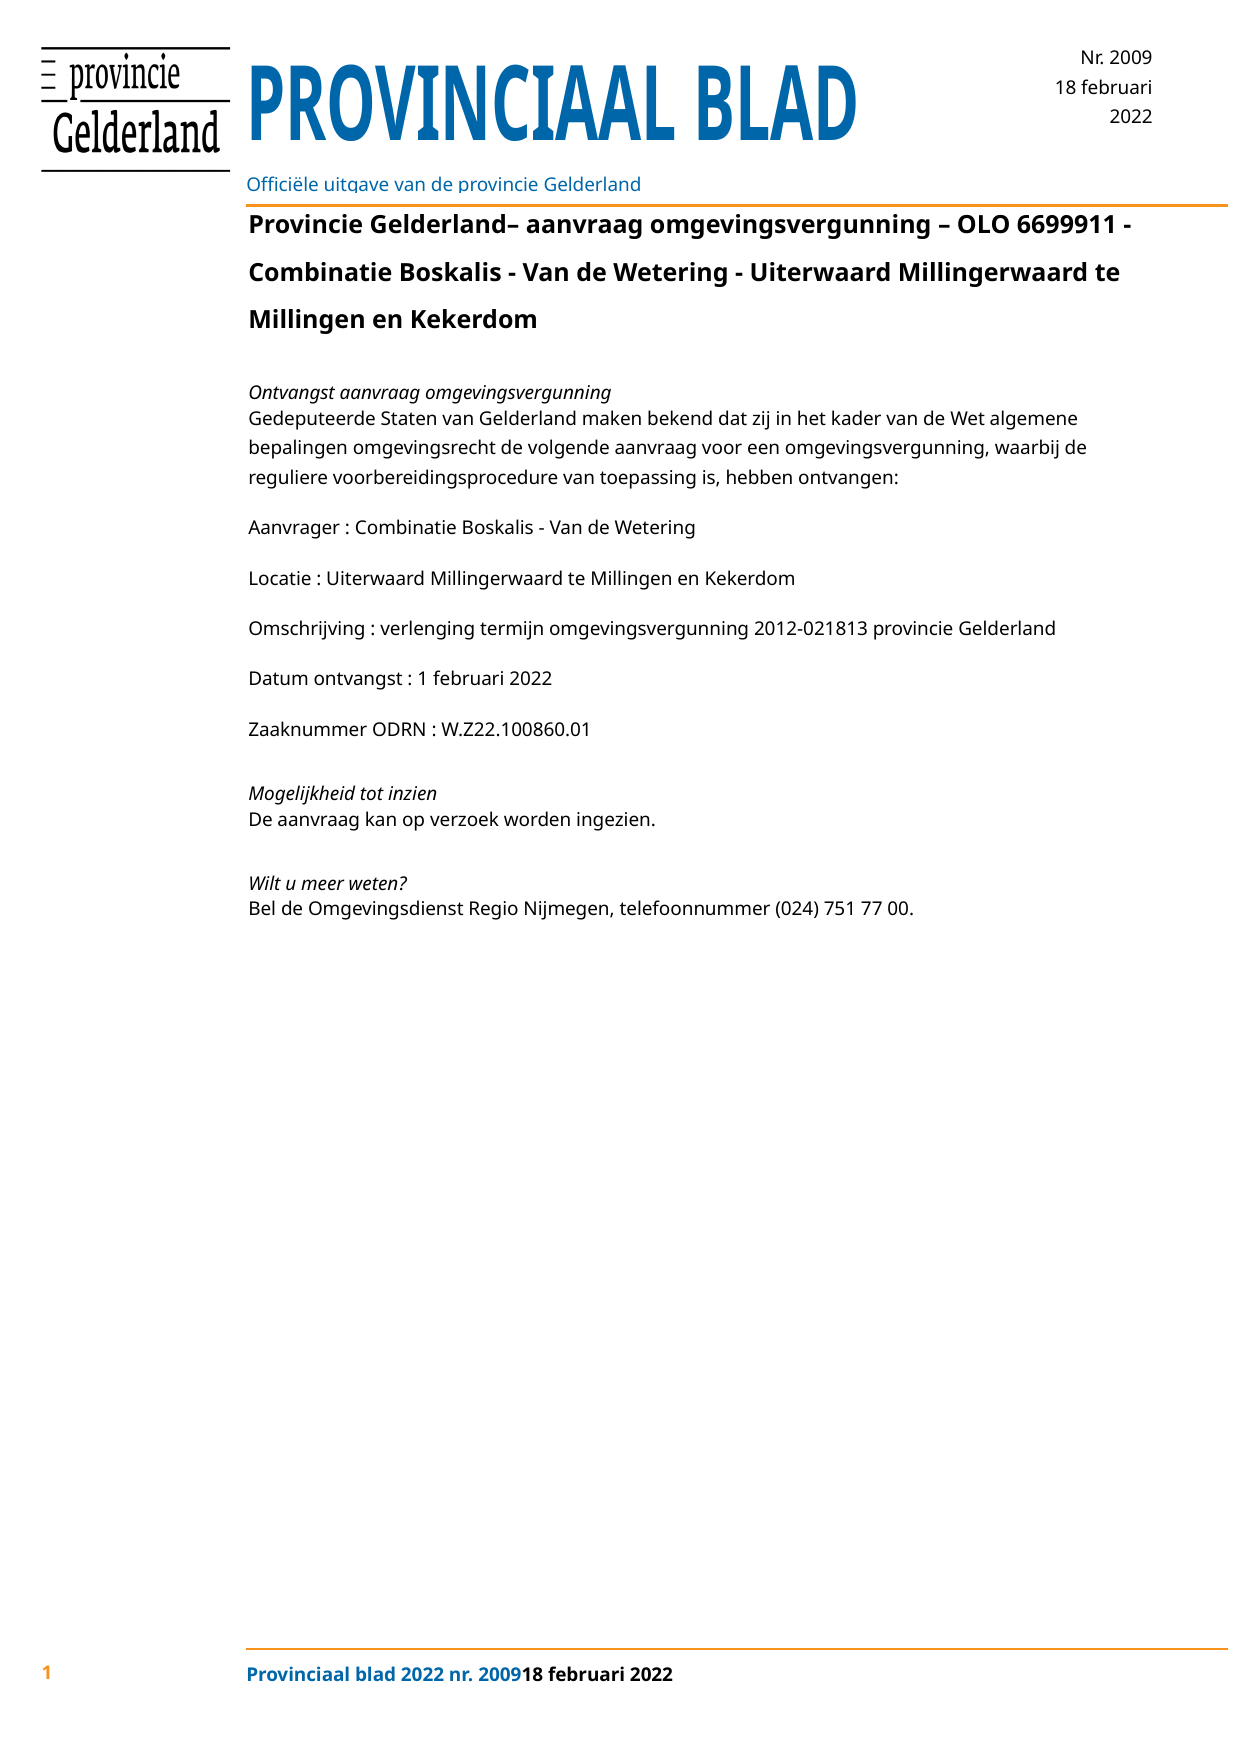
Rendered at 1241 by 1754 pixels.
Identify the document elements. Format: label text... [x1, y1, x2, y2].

text Zaaknummer ODRN : W.Z22.100860.01 [248, 716, 1152, 742]
text Datum ontvangst : 1 februari 2022 [248, 666, 1152, 691]
text Gedeputeerde Staten van Gelderland maken bekend dat zij in het kader van de Wet algemene bepalingen omgevingsrecht de volgende aanvraag voor een omgevingsvergunning, waarbij de reguliere voorbereidingsprocedure van toepassing is, hebben ontvangen: [248, 405, 1152, 490]
text Omschrijving : verlenging termijn omgevingsvergunning 2012-021813 provincie Gelderland [248, 615, 1152, 641]
text Provincie Gelderland– aanvraag omgevingsvergunning – OLO 6699911 - Combinatie Boskalis - Van de Wetering - Uiterwaard Millingerwaard te Millingen en Kekerdom [248, 207, 1152, 336]
text Aanvrager : Combinatie Boskalis - Van de Wetering [248, 514, 1152, 540]
text Locatie : Uiterwaard Millingerwaard te Millingen en Kekerdom [248, 565, 1152, 591]
text De aanvraag kan op verzoek worden ingezien. [248, 806, 1152, 831]
picture [41, 47, 231, 172]
text Ontvangst aanvraag omgevingsvergunning [248, 379, 1152, 405]
text Wilt u meer weten? [248, 870, 1152, 895]
text Bel de Omgevingsdienst Regio Nijmegen, telefoonnummer (024) 751 77 00. [248, 895, 1152, 921]
text Mogelijkheid tot inzien [248, 780, 1152, 806]
